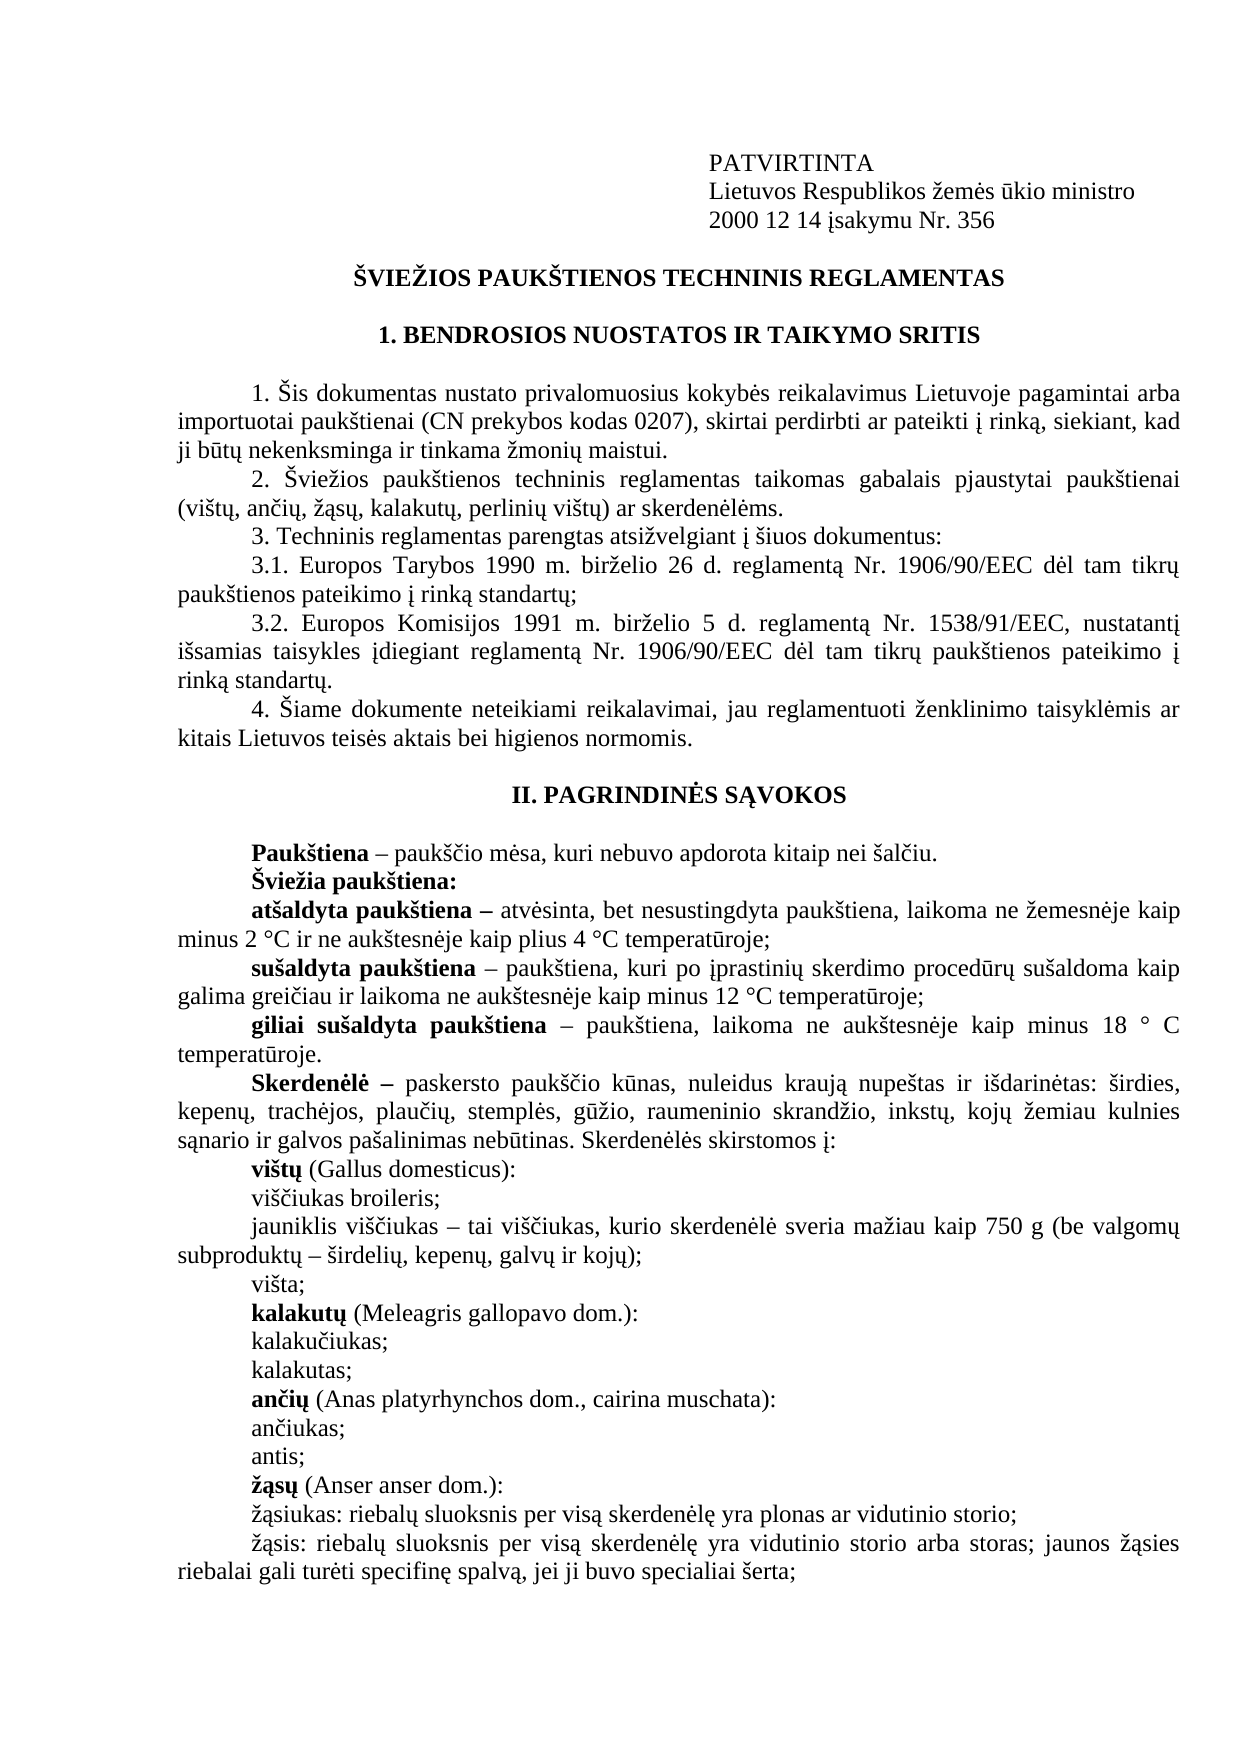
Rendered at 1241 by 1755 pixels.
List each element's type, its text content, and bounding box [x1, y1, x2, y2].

text atšaldyta paukštiena – atvėsinta, bet nesustingdyta paukštiena, laikoma ne žemesnėje kaip minus 2 °C ir ne aukštesnėje kaip plius 4 °C temperatūroje; [177, 895, 1181, 953]
text giliai sušaldyta paukštiena – paukštiena, laikoma ne aukštesnėje kaip minus 18 ° C temperatūroje. [177, 1010, 1181, 1068]
text žąsiukas: riebalų sluoksnis per visą skerdenėlę yra plonas ar vidutinio storio; [177, 1499, 1181, 1528]
text 1. BENDROSIOS NUOSTATOS IR TAIKYMO SRITIS [177, 320, 1181, 349]
text kalakutų (Meleagris gallopavo dom.): [177, 1298, 1181, 1326]
text višta; [177, 1269, 1181, 1298]
text kalakutas; [177, 1355, 1181, 1384]
text 1. Šis dokumentas nustato privalomuosius kokybės reikalavimus Lietuvoje pagamintai arba importuotai paukštienai (CN prekybos kodas 0207), skirtai perdirbti ar pateikti į rinką, siekiant, kad ji būtų nekenksminga ir tinkama žmonių maistui. [177, 378, 1181, 464]
text PATVIRTINTA [177, 148, 1181, 176]
text 2. Šviežios paukštienos techninis reglamentas taikomas gabalais pjaustytai paukštienai (vištų, ančių, žąsų, kalakutų, perlinių vištų) ar skerdenėlėms. [177, 464, 1181, 521]
text Paukštiena – paukščio mėsa, kuri nebuvo apdorota kitaip nei šalčiu. [177, 838, 1181, 866]
text 2000 12 14 įsakymu Nr. 356 [177, 205, 1181, 234]
text 3.2. Europos Komisijos 1991 m. birželio 5 d. reglamentą Nr. 1538/91/EEC, nustatantį išsamias taisykles įdiegiant reglamentą Nr. 1906/90/EEC dėl tam tikrų paukštienos pateikimo į rinką standartų. [177, 608, 1181, 694]
text žąsis: riebalų sluoksnis per visą skerdenėlę yra vidutinio storio arba storas; jaunos žąsies riebalai gali turėti specifinę spalvą, jei ji buvo specialiai šerta; [177, 1528, 1181, 1585]
text kalakučiukas; [177, 1326, 1181, 1355]
text Skerdenėlė – paskersto paukščio kūnas, nuleidus kraują nupeštas ir išdarinėtas: širdies, kepenų, trachėjos, plaučių, stemplės, gūžio, raumeninio skrandžio, inkstų, kojų žemiau kulnies sąnario ir galvos pašalinimas nebūtinas. Skerdenėlės skirstomos į: [177, 1068, 1181, 1154]
text ŠVIEŽIOS PAUKŠTIENOS TECHNINIS REGLAMENTAS [177, 263, 1181, 291]
text 3.1. Europos Tarybos 1990 m. birželio 26 d. reglamentą Nr. 1906/90/EEC dėl tam tikrų paukštienos pateikimo į rinką standartų; [177, 550, 1181, 608]
text žąsų (Anser anser dom.): [177, 1470, 1181, 1499]
text Šviežia paukštiena: [177, 866, 1181, 895]
text 4. Šiame dokumente neteikiami reikalavimai, jau reglamentuoti ženklinimo taisyklėmis ar kitais Lietuvos teisės aktais bei higienos normomis. [177, 694, 1181, 751]
text ančiukas; [177, 1413, 1181, 1441]
text viščiukas broileris; [177, 1183, 1181, 1211]
text ančių (Anas platyrhynchos dom., cairina muschata): [177, 1384, 1181, 1413]
text sušaldyta paukštiena – paukštiena, kuri po įprastinių skerdimo procedūrų sušaldoma kaip galima greičiau ir laikoma ne aukštesnėje kaip minus 12 °C temperatūroje; [177, 953, 1181, 1010]
text vištų (Gallus domesticus): [177, 1154, 1181, 1183]
text II. PAGRINDINĖS SĄVOKOS [177, 780, 1181, 809]
text antis; [177, 1441, 1181, 1470]
text 3. Techninis reglamentas parengtas atsižvelgiant į šiuos dokumentus: [177, 521, 1181, 550]
text jauniklis viščiukas – tai viščiukas, kurio skerdenėlė sveria mažiau kaip 750 g (be valgomų subproduktų – širdelių, kepenų, galvų ir kojų); [177, 1211, 1181, 1269]
text Lietuvos Respublikos žemės ūkio ministro [177, 176, 1181, 205]
